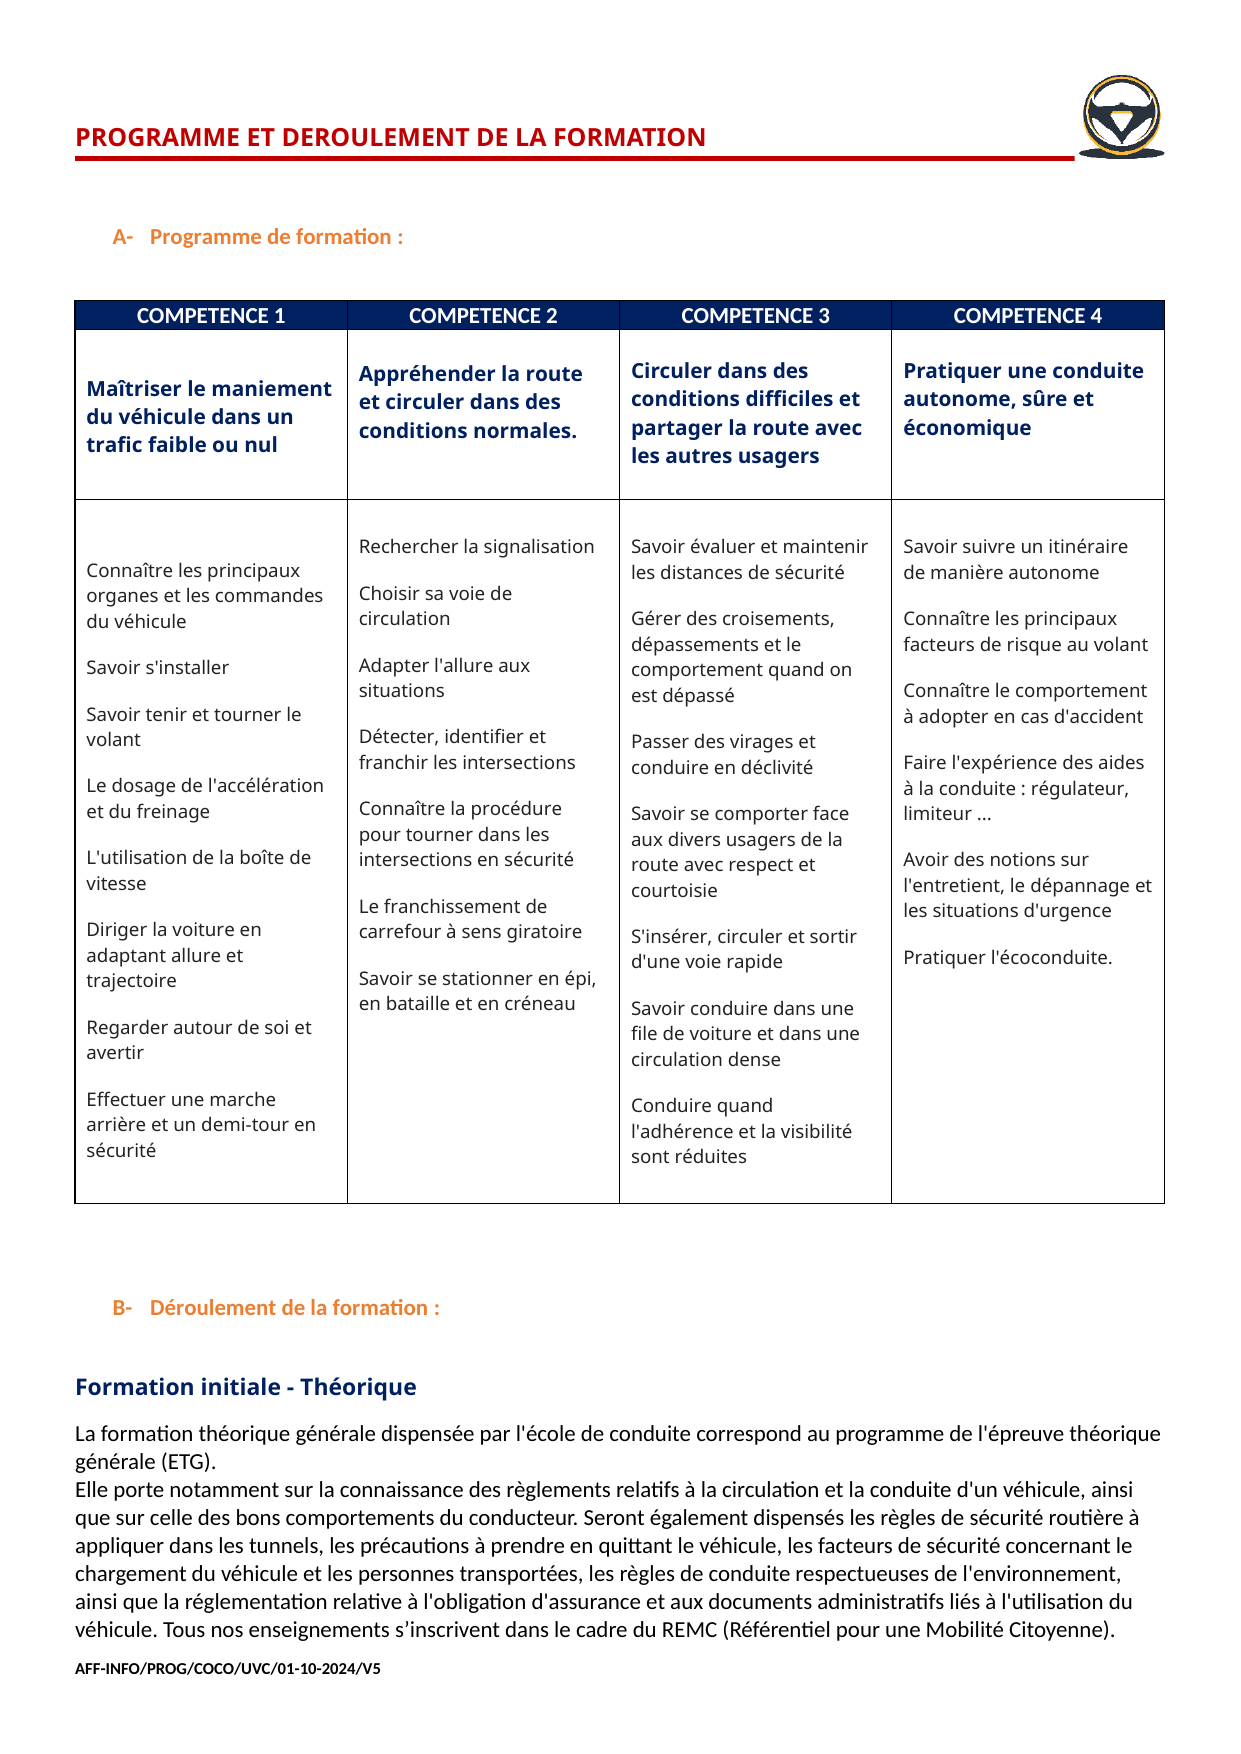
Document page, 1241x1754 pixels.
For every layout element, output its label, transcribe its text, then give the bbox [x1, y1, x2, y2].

table_cell Connaître les principaux organes et les commandes du véhicule Savoir s'installer Savoir tenir et tourner le volant Le dosage de l'accélération et du freinage L'utilisation de la boîte de vitesse Diriger la voiture en adaptant allure et trajectoire Regarder autour de soi et avertir Effectuer une marche arrière et un demi-tour en sécurité [76, 500, 347, 1202]
table_cell Appréhender la route et circuler dans des conditions normales. [348, 330, 619, 499]
table_cell Circuler dans des conditions difficiles et partager la route avec les autres usagers [620, 330, 891, 499]
list Programme de formation : [112, 222, 1165, 250]
table_header COMPETENCE 1 [76, 301, 347, 329]
table_cell Pratiquer une conduite autonome, sûre et économique [892, 330, 1164, 499]
text Formation initiale - Théorique [75, 1371, 1165, 1403]
table_cell Savoir évaluer et maintenir les distances de sécurité Gérer des croisements, dépassements et le comportement quand on est dépassé Passer des virages et conduire en déclivité Savoir se comporter face aux divers usagers de la route avec respect et courtoisie S'insérer, circuler et sortir d'une voie rapide Savoir conduire dans une file de voiture et dans une circulation dense Conduire quand l'adhérence et la visibilité sont réduites [620, 500, 891, 1202]
table_header COMPETENCE 2 [348, 301, 619, 329]
table_cell Maîtriser le maniement du véhicule dans un trafic faible ou nul [76, 330, 347, 499]
text La formation théorique générale dispensée par l'école de conduite correspond au programme de l'épreuve théorique générale (ETG). Elle porte notamment sur la connaissance des règlements relatifs à la circulation et la conduite d'un véhicule, ainsi que sur celle des bons comportements du conducteur. Seront également dispensés les règles de sécurité routière à appliquer dans les tunnels, les précautions à prendre en quittant le véhicule, les facteurs de sécurité concernant le chargement du véhicule et les personnes transportées, les règles de conduite respectueuses de l'environnement, ainsi que la réglementation relative à l'obligation d'assurance et aux documents administratifs liés à l'utilisation du véhicule. Tous nos enseignements s’inscrivent dans le cadre du REMC (Référentiel pour une Mobilité Citoyenne). [75, 1419, 1165, 1643]
table_cell Rechercher la signalisation Choisir sa voie de circulation Adapter l'allure aux situations Détecter, identifier et franchir les intersections Connaître la procédure pour tourner dans les intersections en sécurité Le franchissement de carrefour à sens giratoire Savoir se stationner en épi, en bataille et en créneau [348, 500, 619, 1202]
table_header COMPETENCE 4 [892, 301, 1164, 329]
list Déroulement de la formation : [112, 1293, 1165, 1321]
table_header COMPETENCE 3 [620, 301, 891, 329]
text PROGRAMME ET DEROULEMENT DE LA FORMATION [75, 120, 1074, 156]
table_cell Savoir suivre un itinéraire de manière autonome Connaître les principaux facteurs de risque au volant Connaître le comportement à adopter en cas d'accident Faire l'expérience des aides à la conduite : régulateur, limiteur ... Avoir des notions sur l'entretient, le dépannage et les situations d'urgence Pratiquer l'écoconduite. [892, 500, 1164, 1202]
